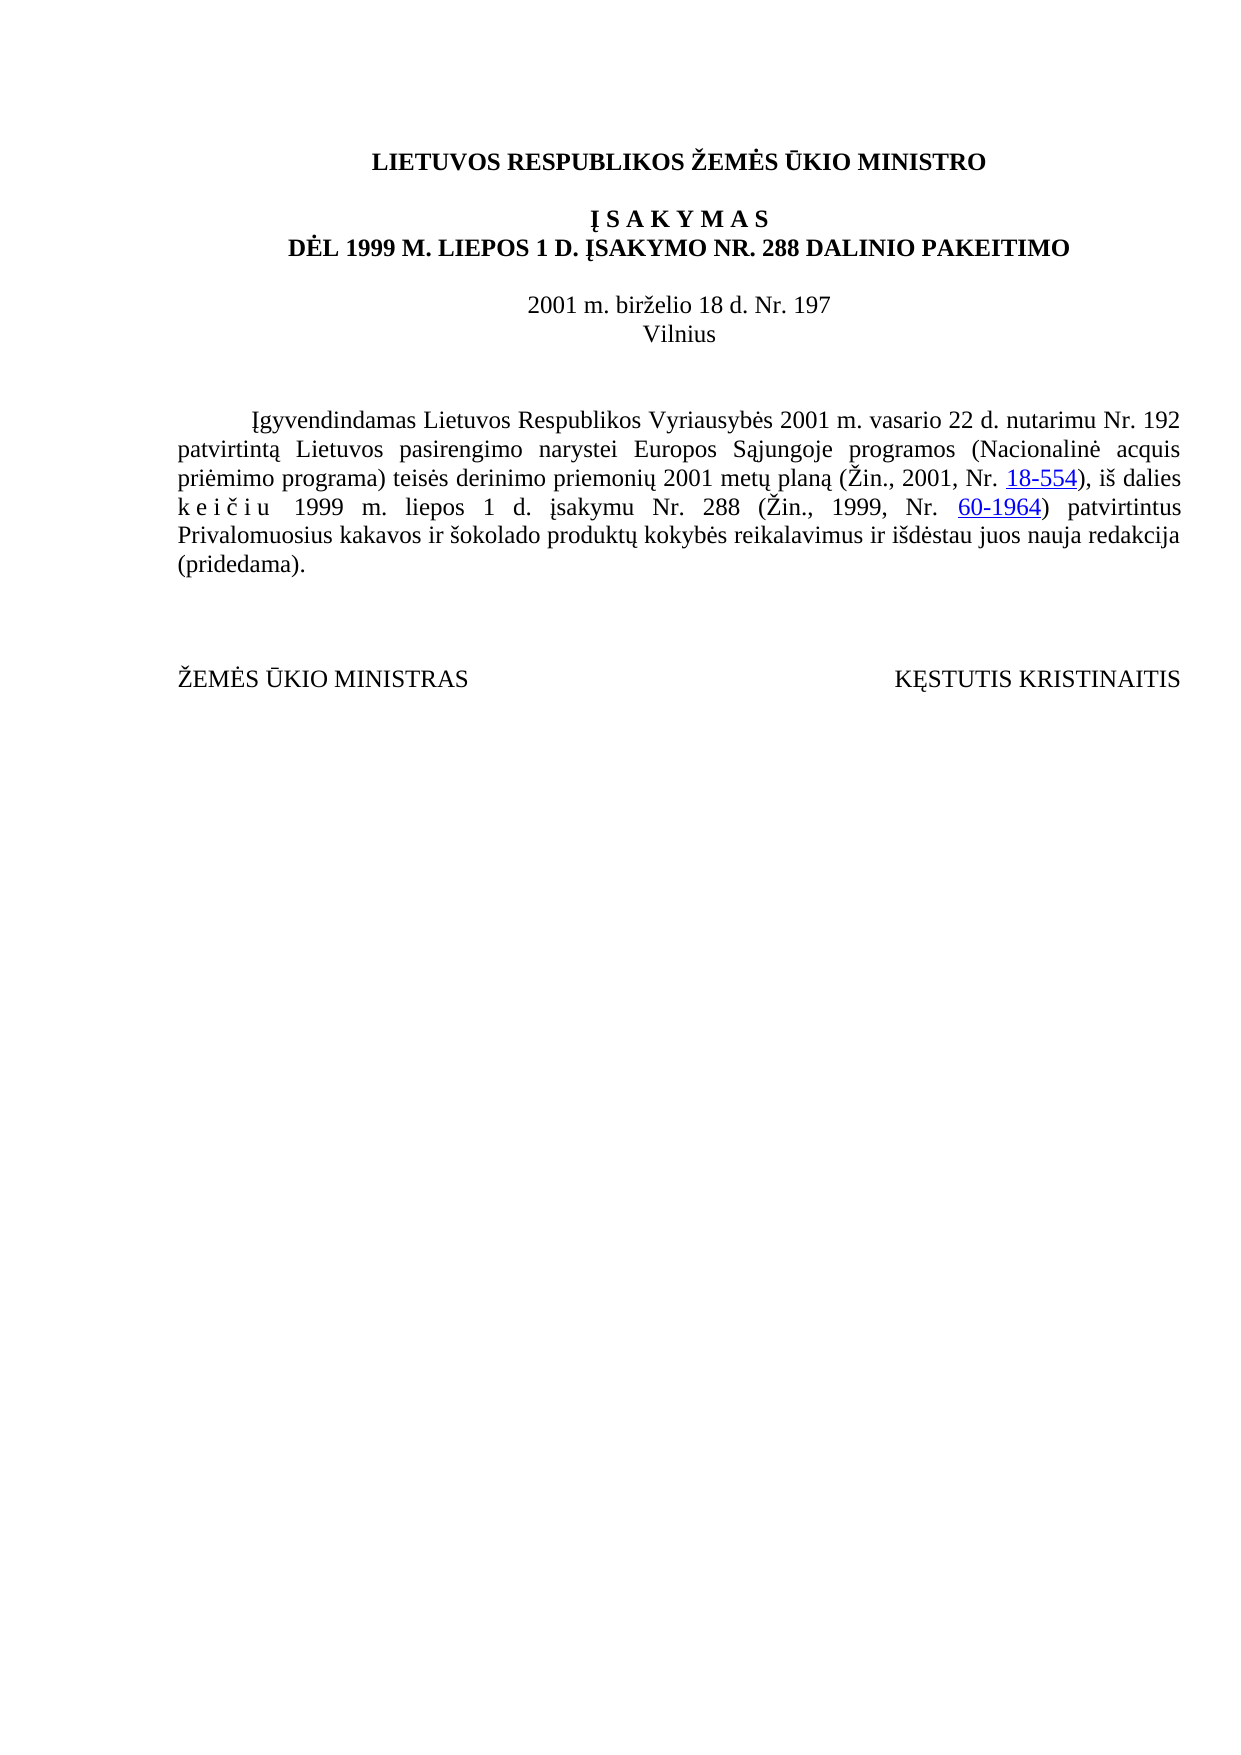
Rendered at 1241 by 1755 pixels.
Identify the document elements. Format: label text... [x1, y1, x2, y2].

text LIETUVOS RESPUBLIKOS ŽEMĖS ŪKIO MINISTRO [177, 147, 1181, 176]
text Į S A K Y M A S [177, 204, 1181, 233]
text Vilnius [177, 319, 1181, 348]
text ŽEMĖS ŪKIO Ministras Kęstutis Kristinaitis [177, 664, 1181, 693]
text 2001 m. birželio 18 d. Nr. 197 [177, 291, 1181, 319]
text Įgyvendindamas Lietuvos Respublikos Vyriausybės 2001 m. vasario 22 d. nutarimu Nr. 192 patvirtintą Lietuvos pasirengimo narystei Europos Sąjungoje programos (Nacionalinė acquis priėmimo programa) teisės derinimo priemonių 2001 metų planą (Žin., 2001, Nr. 18-554), iš dalies keičiu 1999 m. liepos 1 d. įsakymu Nr. 288 (Žin., 1999, Nr. 60-1964) patvirtintus Privalomuosius kakavos ir šokolado produktų kokybės reikalavimus ir išdėstau juos nauja redakcija (pridedama). [177, 406, 1181, 578]
text DĖL 1999 M. LIEPOS 1 D. ĮSAKYMO NR. 288 DALINIO PAKEITIMO [177, 233, 1181, 262]
